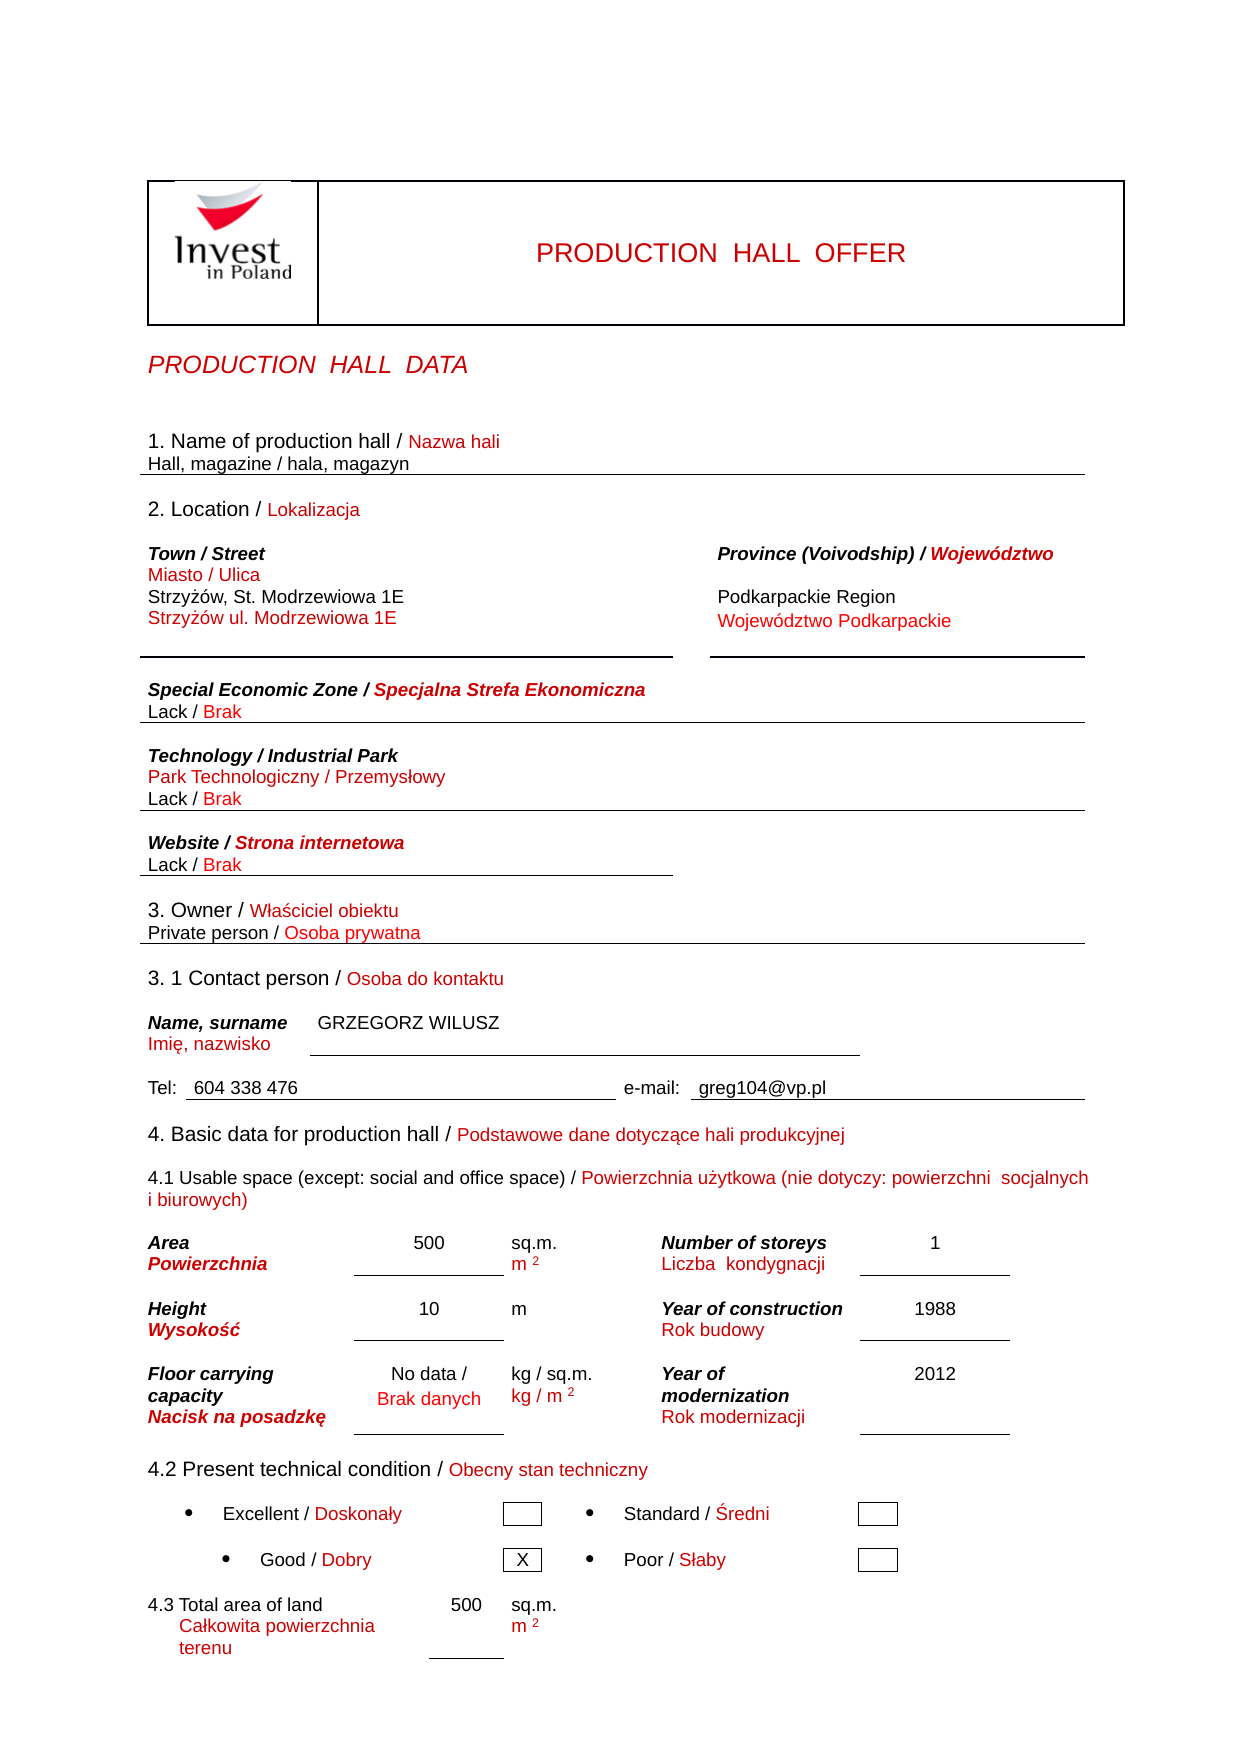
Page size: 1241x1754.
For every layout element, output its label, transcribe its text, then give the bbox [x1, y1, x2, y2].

table_cell [541, 1525, 858, 1548]
table_cell Floor carrying capacity Nacisk na posadzkę [140, 1363, 354, 1434]
table_header e-mail: [616, 1077, 691, 1099]
text 4.2 Present technical condition / Obecny stan techniczny [148, 1457, 1093, 1481]
table_cell [354, 1341, 504, 1363]
table_cell Strzyżów, St. Modrzewiowa 1E Strzyżów ul. Modrzewiowa 1E [140, 585, 672, 656]
table_cell [504, 1526, 541, 1548]
table_header 500 [354, 1232, 504, 1275]
table_cell Height Wysokość [140, 1297, 354, 1340]
table_cell 10 [354, 1297, 504, 1340]
table_cell [858, 1526, 898, 1548]
table_cell m [504, 1297, 616, 1340]
table_header Special Economic Zone / Specjalna Strefa Ekonomiczna [140, 679, 1085, 701]
table_header GRZEGORZ WILUSZ [310, 1011, 860, 1054]
table_header Tel: [140, 1077, 186, 1099]
table_cell [140, 1275, 354, 1297]
table_header sq.m. m 2 [504, 1594, 860, 1658]
table_cell [616, 1340, 654, 1363]
table_cell [504, 1340, 616, 1363]
table_cell [140, 1525, 504, 1548]
table_cell Lack / Brak [140, 701, 1085, 722]
table_cell [616, 1297, 654, 1340]
table_header 604 338 476 [186, 1077, 616, 1099]
table_cell Poor / Słaby [542, 1548, 858, 1571]
table_cell [654, 1275, 860, 1297]
table_header Private person / Osoba prywatna [140, 922, 1085, 943]
table_header [504, 1503, 541, 1525]
table_cell [859, 1549, 897, 1571]
table_header Name, surname Imię, nazwisko [140, 1011, 310, 1054]
table_cell [354, 1276, 504, 1297]
table_header Hall, magazine / hala, magazyn [140, 453, 1085, 474]
table_cell [860, 1276, 1010, 1297]
table_header Town / Street Miasto / Ulica [140, 542, 672, 585]
table_cell [673, 585, 710, 656]
table_header Website / Strona internetowa [140, 832, 673, 854]
table_cell [654, 1340, 860, 1363]
table_header [859, 1503, 897, 1525]
table_header 500 [429, 1594, 504, 1658]
table_header Number of storeys Liczba kondygnacji [654, 1232, 860, 1275]
table_header 1 [860, 1232, 1010, 1275]
table_header [616, 1232, 654, 1275]
table_header Excellent / Doskonały [140, 1502, 503, 1525]
text 3. Owner / Właściciel obiektu [148, 898, 1093, 922]
table_cell Lack / Brak [140, 854, 673, 875]
table_header sq.m. m 2 [504, 1232, 616, 1275]
table_header greg104@vp.pl [691, 1077, 1085, 1099]
table_cell kg / sq.m. kg / m 2 [504, 1363, 616, 1434]
table_header Area Powierzchnia [140, 1232, 354, 1275]
table_header Standard / Średni [542, 1502, 858, 1525]
text 3. 1 Contact person / Osoba do kontaktu [148, 966, 1093, 990]
table_header 4.3 Total area of land Całkowita powierzchnia terenu [140, 1594, 429, 1658]
text PRODUCTION HALL DATA [148, 351, 1093, 379]
text 4. Basic data for production hall / Podstawowe dane dotyczące hali produkcyjnej [148, 1121, 1093, 1145]
table_header Technology / Industrial Park Park Technologiczny / Przemysłowy [140, 745, 1085, 788]
table_cell [140, 1340, 354, 1363]
text 2. Location / Lokalizacja [148, 497, 1093, 521]
table_cell 1988 [860, 1297, 1010, 1340]
text 1. Name of production hall / Nazwa hali [148, 429, 1093, 453]
table_cell Year of construction Rok budowy [654, 1297, 860, 1340]
table_cell [504, 1275, 616, 1297]
table_cell [616, 1363, 654, 1434]
text 4.1 Usable space (except: social and office space) / Powierzchnia użytkowa (nie dotyczy: powierzchni socjalnych i biurowych) [148, 1167, 1093, 1210]
table_cell No data / Brak danych [354, 1363, 504, 1434]
table_cell X [504, 1549, 541, 1571]
table_cell Podkarpackie Region Województwo Podkarpackie [710, 585, 1085, 656]
table_header Province (Voivodship) / Województwo [710, 542, 1085, 585]
table_cell Year of modernization Rok modernizacji [654, 1363, 860, 1434]
table_header [149, 182, 317, 324]
table_header [673, 542, 710, 585]
table_cell 2012 [860, 1363, 1010, 1434]
table_cell Good / Dobry [140, 1548, 503, 1571]
table_cell Lack / Brak [140, 788, 1085, 809]
table_cell [860, 1341, 1010, 1363]
table_header PRODUCTION HALL OFFER [319, 182, 1123, 324]
table_cell [616, 1275, 654, 1297]
